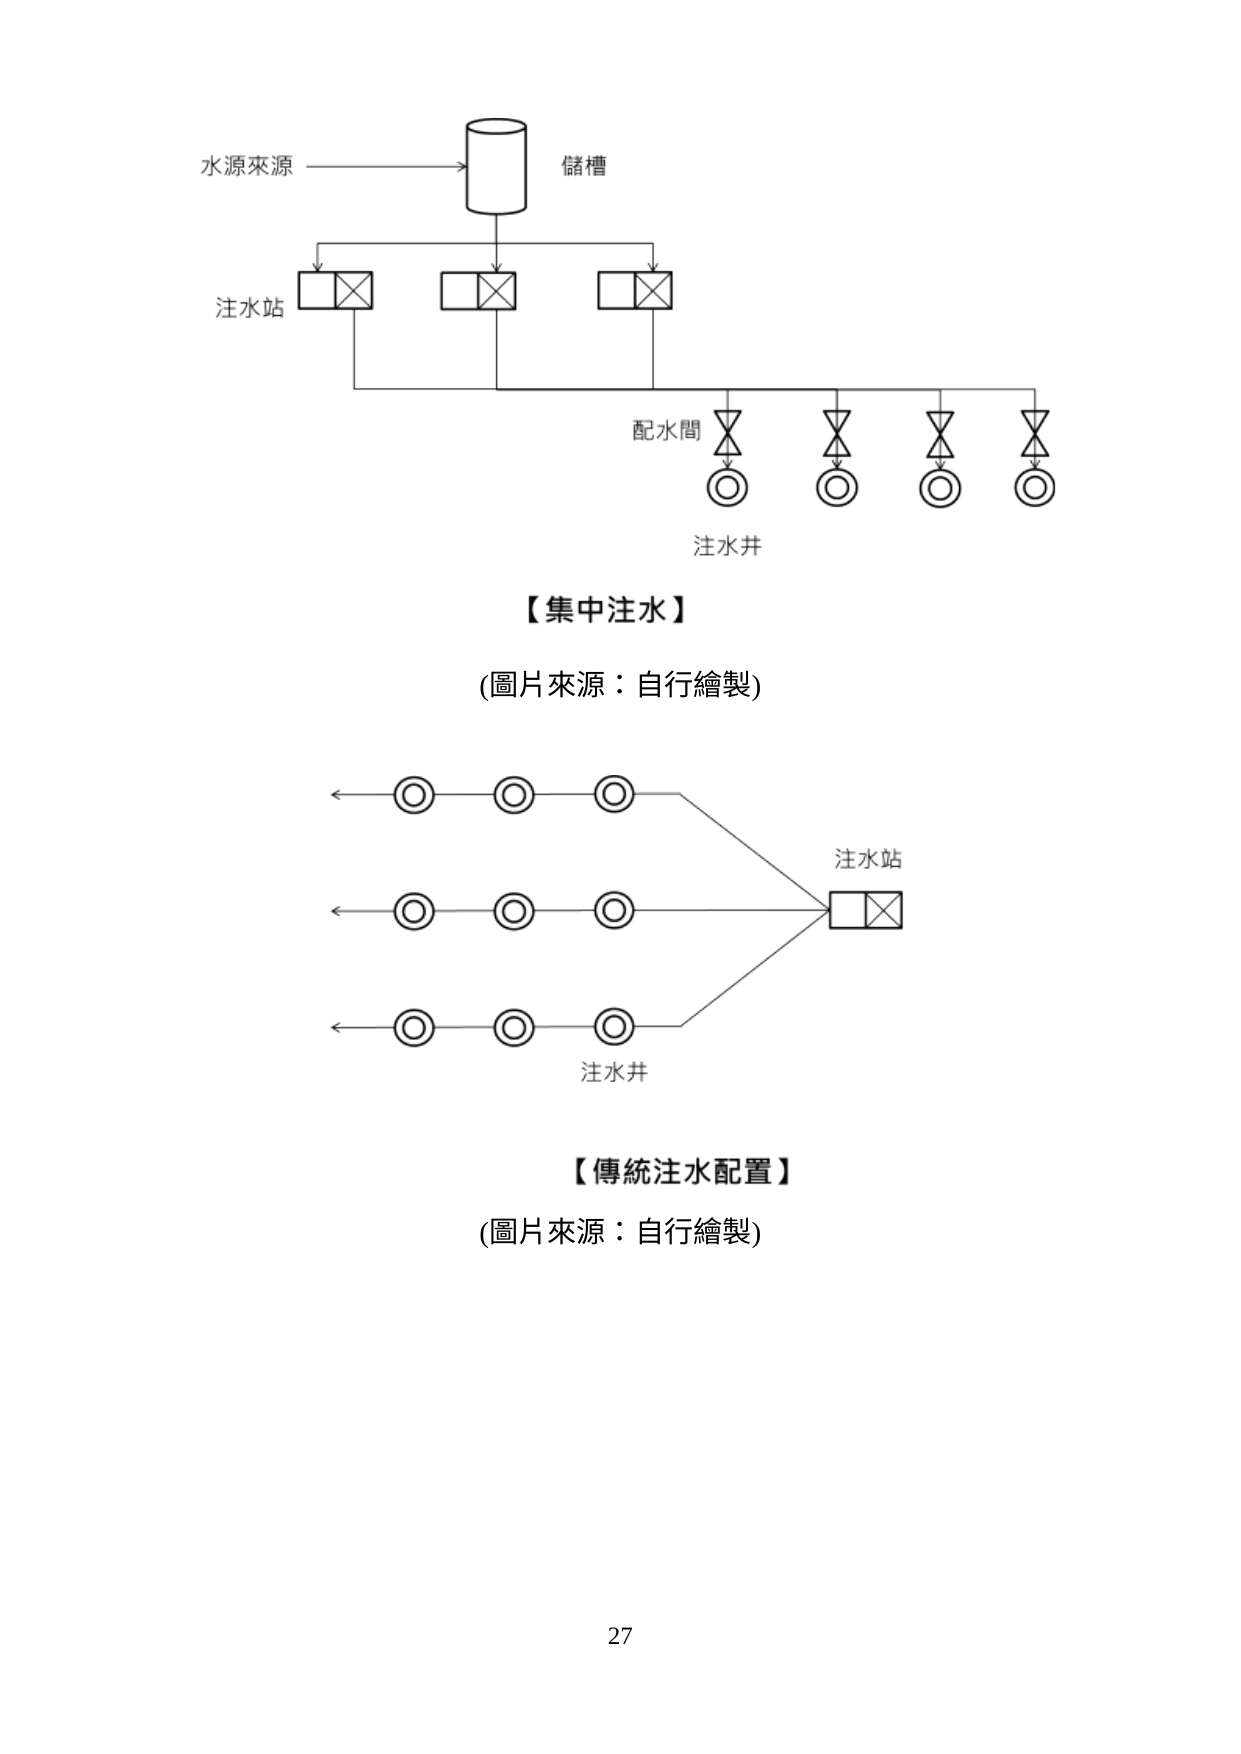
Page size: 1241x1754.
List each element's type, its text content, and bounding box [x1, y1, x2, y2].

text (圖片來源：自行繪製) [148, 1209, 1092, 1251]
picture [323, 775, 917, 1209]
text (圖片來源：自行繪製) [148, 662, 1092, 704]
picture [185, 118, 1055, 648]
